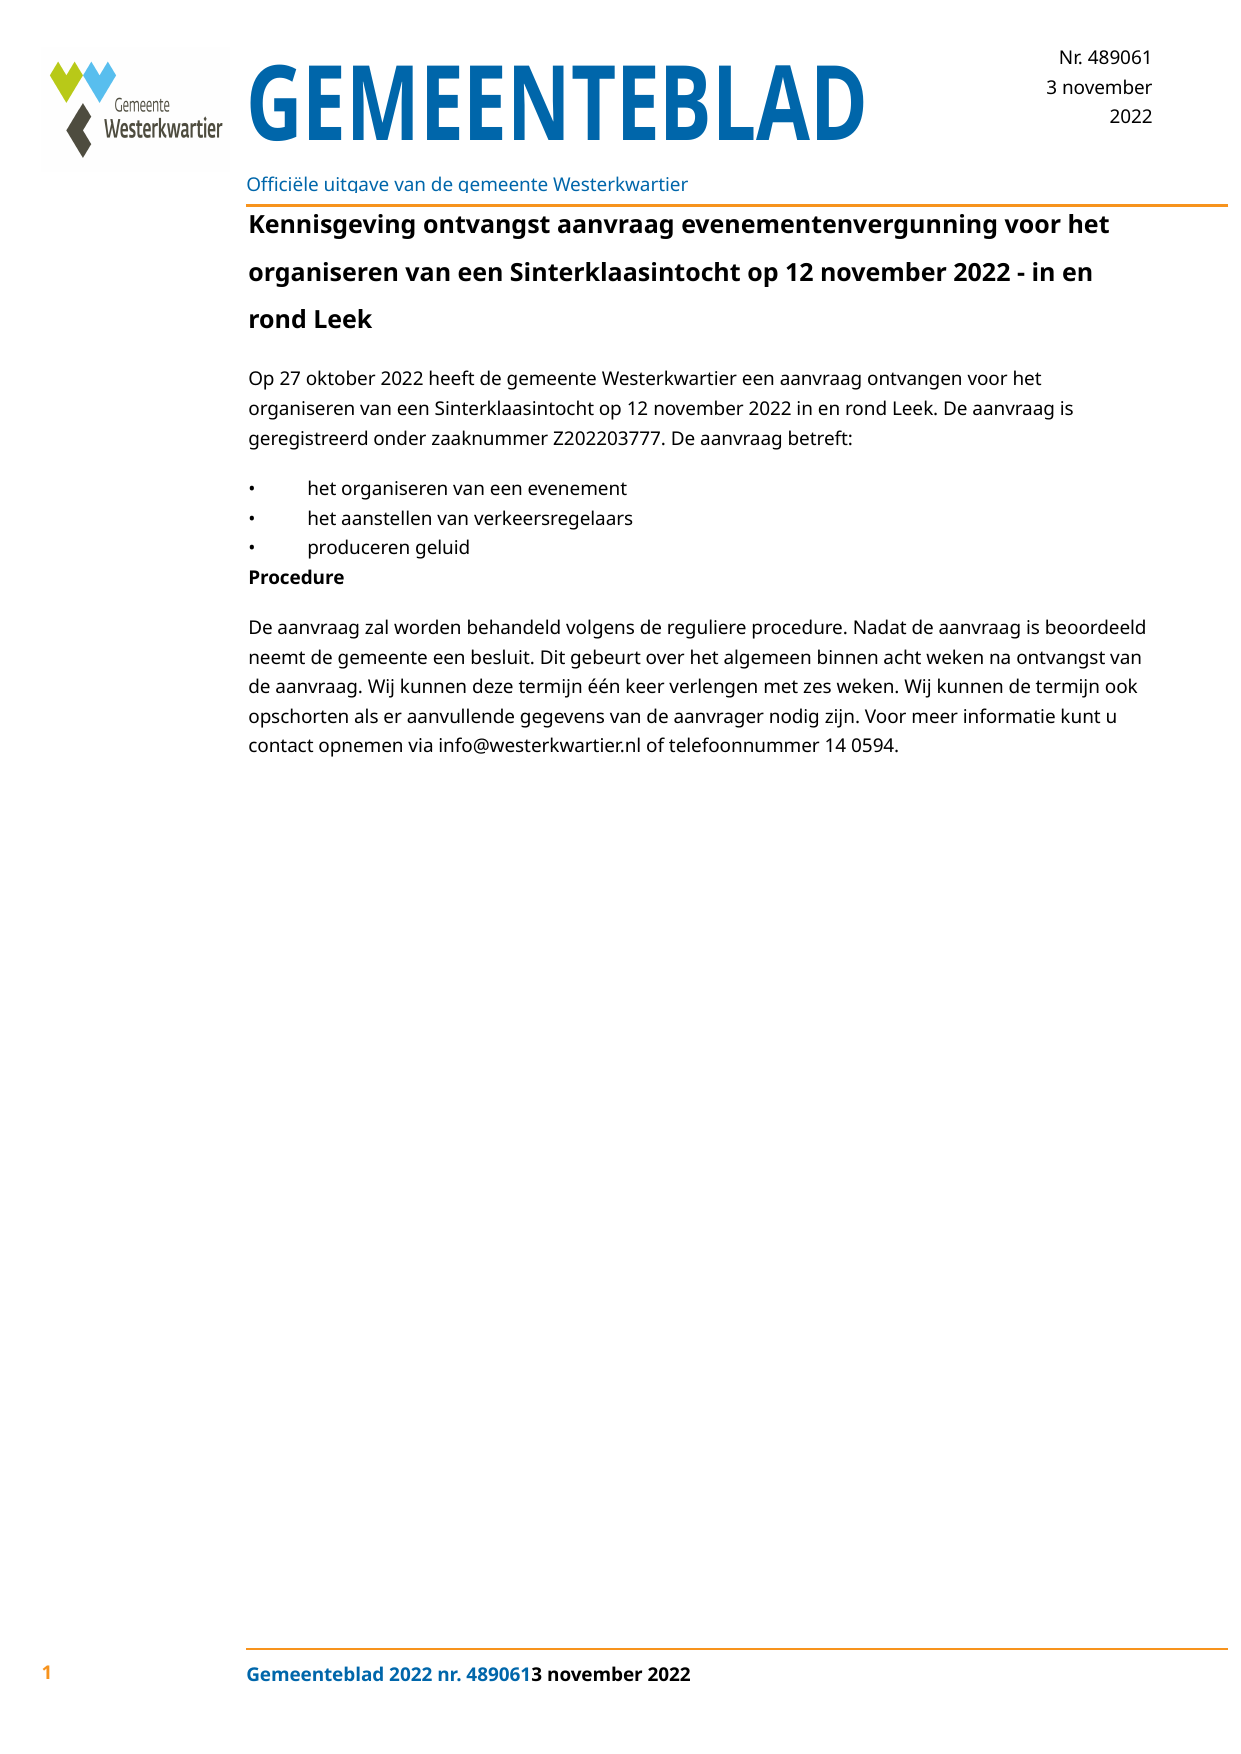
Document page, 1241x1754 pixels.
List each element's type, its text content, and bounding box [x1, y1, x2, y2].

picture [41, 47, 231, 172]
text De aanvraag zal worden behandeld volgens de reguliere procedure. Nadat de aanvraag is beoordeeld neemt de gemeente een besluit. Dit gebeurt over het algemeen binnen acht weken na ontvangst van de aanvraag. Wij kunnen deze termijn één keer verlengen met zes weken. Wij kunnen de termijn ook opschorten als er aanvullende gegevens van de aanvrager nodig zijn. Voor meer informatie kunt u contact opnemen via info@westerkwartier.nl of telefoonnummer 14 0594. [248, 614, 1152, 758]
text Op 27 oktober 2022 heeft de gemeente Westerkwartier een aanvraag ontvangen voor het organiseren van een Sinterklaasintocht op 12 november 2022 in en rond Leek. De aanvraag is geregistreerd onder zaaknummer Z202203777. De aanvraag betreft: [248, 366, 1152, 450]
list produceren geluid [248, 534, 1152, 560]
list het organiseren van een evenement [248, 475, 1152, 501]
list het aanstellen van verkeersregelaars [248, 505, 1152, 530]
text Procedure [248, 564, 1152, 589]
text Kennisgeving ontvangst aanvraag evenementenvergunning voor het organiseren van een Sinterklaasintocht op 12 november 2022 - in en rond Leek [248, 207, 1152, 336]
